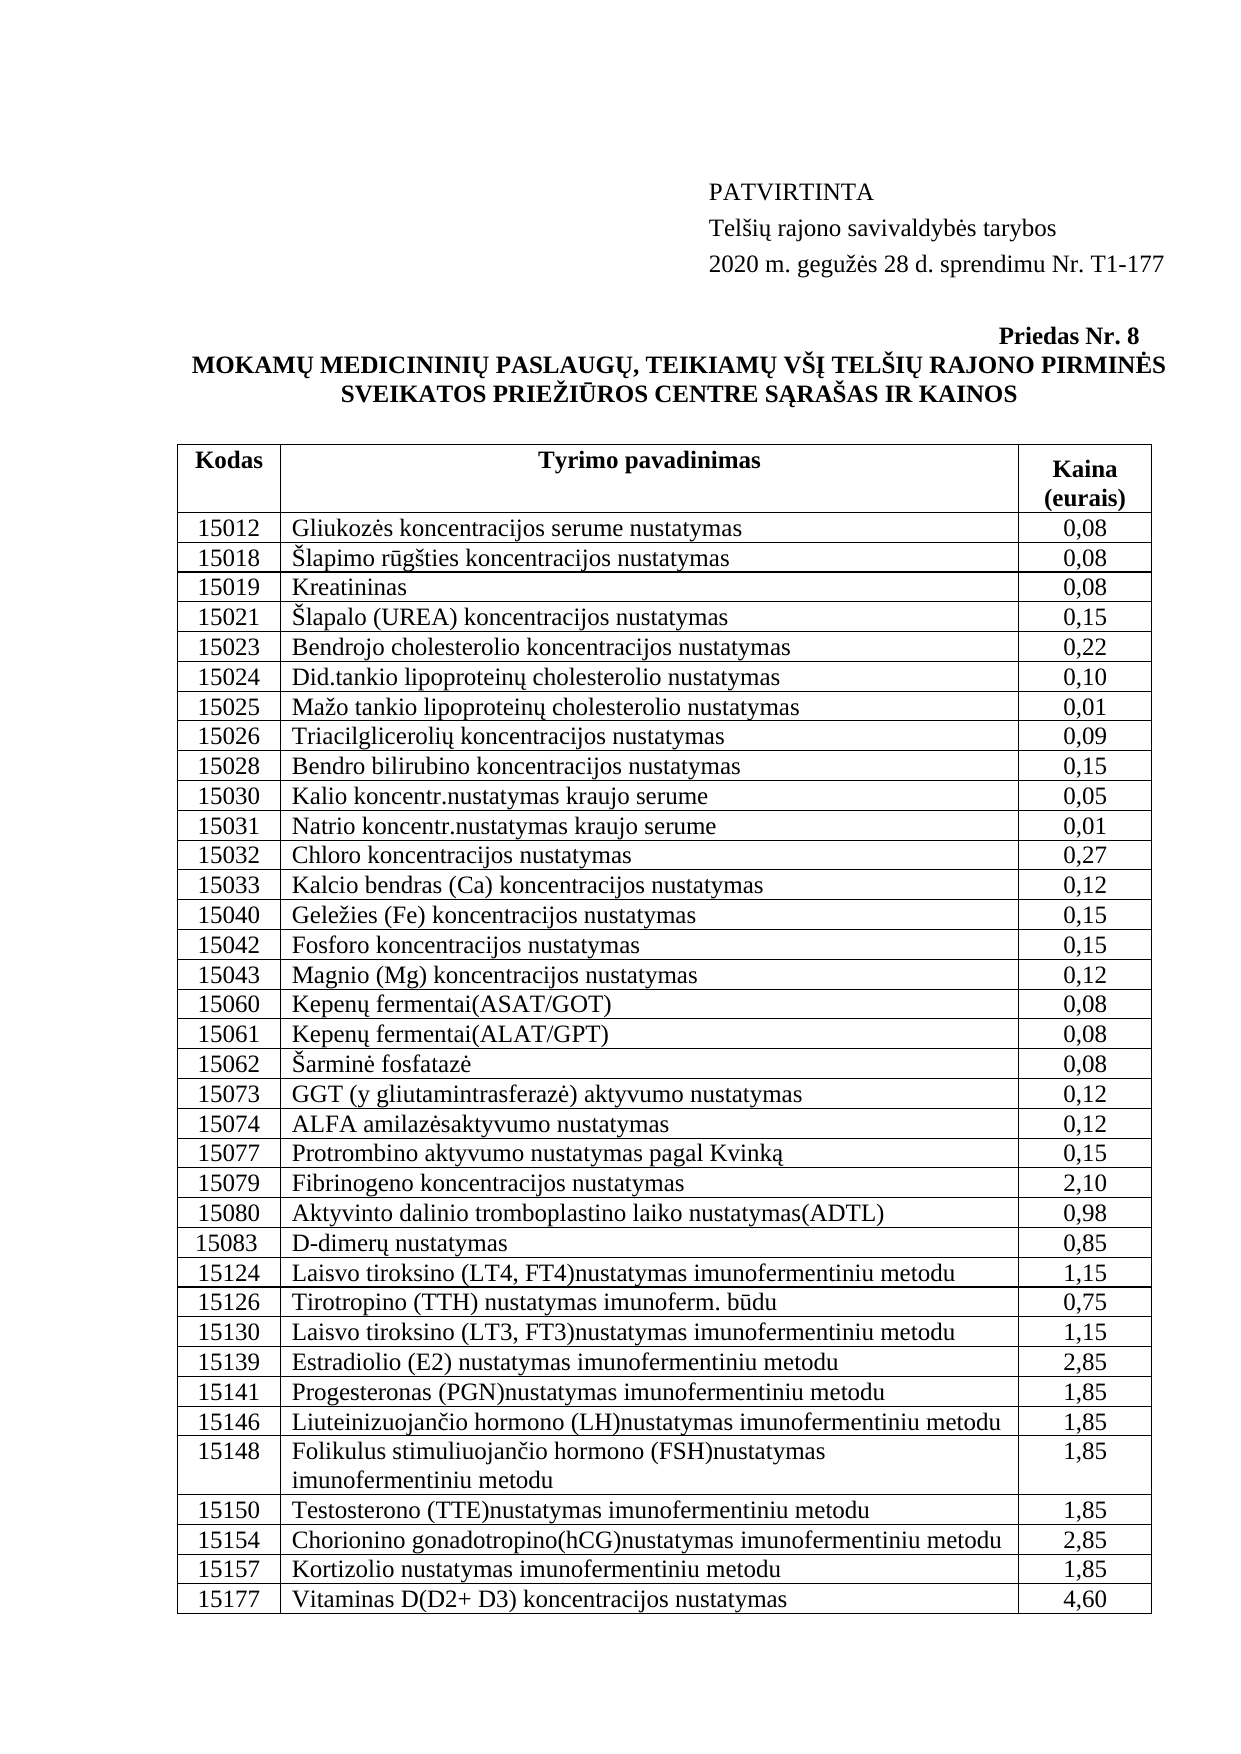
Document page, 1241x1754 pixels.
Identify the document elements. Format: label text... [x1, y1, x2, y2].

table_cell 0,08 [1019, 543, 1151, 571]
table_cell 0,08 [1019, 1019, 1151, 1048]
table_cell 0,01 [1019, 692, 1151, 720]
table_cell 15130 [178, 1317, 280, 1346]
table_cell 15042 [178, 930, 280, 959]
table_cell 2,85 [1019, 1347, 1151, 1376]
table_cell 1,15 [1019, 1258, 1151, 1286]
table_cell 15141 [178, 1377, 280, 1406]
table_cell 15154 [178, 1525, 280, 1553]
table_cell Chloro koncentracijos nustatymas [281, 841, 1018, 869]
table_cell 15031 [178, 811, 280, 839]
table_cell 15074 [178, 1109, 280, 1137]
table_cell Tirotropino (TTH) nustatymas imunoferm. būdu [281, 1288, 1018, 1316]
table_header Tyrimo pavadinimas [281, 445, 1018, 512]
table_cell 15083 [178, 1228, 280, 1257]
table_cell 15060 [178, 990, 280, 1018]
table_cell 0,12 [1019, 1079, 1151, 1108]
table_cell 15061 [178, 1019, 280, 1048]
table_cell 15023 [178, 632, 280, 661]
table_cell 15025 [178, 692, 280, 720]
table_cell Šlapimo rūgšties koncentracijos nustatymas [281, 543, 1018, 571]
table_cell 15126 [178, 1288, 280, 1316]
table_cell 15018 [178, 543, 280, 571]
table_cell 15079 [178, 1168, 280, 1197]
table_cell 0,08 [1019, 990, 1151, 1018]
table_cell 15032 [178, 841, 280, 869]
table_cell 15021 [178, 602, 280, 631]
table_cell 0,08 [1019, 573, 1151, 601]
table_cell Chorionino gonadotropino(hCG)nustatymas imunofermentiniu metodu [281, 1525, 1018, 1553]
table_cell 0,27 [1019, 841, 1151, 869]
table_cell 15077 [178, 1139, 280, 1167]
text Telšių rajono savivaldybės tarybos [177, 213, 1181, 242]
table_cell 15028 [178, 751, 280, 780]
table_cell 15026 [178, 721, 280, 750]
table_cell Progesteronas (PGN)nustatymas imunofermentiniu metodu [281, 1377, 1018, 1406]
table_cell 15080 [178, 1198, 280, 1227]
table_cell 0,85 [1019, 1228, 1151, 1257]
table_cell Aktyvinto dalinio tromboplastino laiko nustatymas(ADTL) [281, 1198, 1018, 1227]
table_cell 15124 [178, 1258, 280, 1286]
table_cell 15012 [178, 513, 280, 542]
table_header Kaina (eurais) [1019, 445, 1151, 512]
table_cell 15150 [178, 1495, 280, 1524]
table_cell 0,15 [1019, 602, 1151, 631]
table_cell ALFA amilazėsaktyvumo nustatymas [281, 1109, 1018, 1137]
table_cell 1,85 [1019, 1495, 1151, 1524]
table_cell Kalio koncentr.nustatymas kraujo serume [281, 781, 1018, 810]
table_cell Liuteinizuojančio hormono (LH)nustatymas imunofermentiniu metodu [281, 1407, 1018, 1435]
table_cell 15146 [178, 1407, 280, 1435]
table_cell 15040 [178, 900, 280, 929]
table_cell Natrio koncentr.nustatymas kraujo serume [281, 811, 1018, 839]
text Priedas Nr. 8 [177, 321, 1181, 350]
table_cell 0,10 [1019, 662, 1151, 691]
table_cell 4,60 [1019, 1584, 1151, 1613]
table_cell 0,09 [1019, 721, 1151, 750]
table_cell 1,85 [1019, 1377, 1151, 1406]
table_cell Kalcio bendras (Ca) koncentracijos nustatymas [281, 870, 1018, 899]
table_cell D-dimerų nustatymas [281, 1228, 1018, 1257]
table_cell 15033 [178, 870, 280, 899]
table_cell 2,85 [1019, 1525, 1151, 1553]
table_cell Šlapalo (UREA) koncentracijos nustatymas [281, 602, 1018, 631]
table_cell 1,85 [1019, 1436, 1151, 1494]
table_cell 1,85 [1019, 1407, 1151, 1435]
table_cell 0,01 [1019, 811, 1151, 839]
table_cell 0,08 [1019, 1049, 1151, 1078]
table_cell 15139 [178, 1347, 280, 1376]
table_cell 15043 [178, 960, 280, 988]
table_cell 0,75 [1019, 1288, 1151, 1316]
table_cell 0,12 [1019, 1109, 1151, 1137]
text PATVIRTINTA [177, 177, 1181, 206]
table_cell 0,22 [1019, 632, 1151, 661]
table_cell Geležies (Fe) koncentracijos nustatymas [281, 900, 1018, 929]
table_cell Mažo tankio lipoproteinų cholesterolio nustatymas [281, 692, 1018, 720]
table_cell Magnio (Mg) koncentracijos nustatymas [281, 960, 1018, 988]
table_cell Fibrinogeno koncentracijos nustatymas [281, 1168, 1018, 1197]
text 2020 m. gegužės 28 d. sprendimu Nr. T1-177 [177, 249, 1181, 278]
table_cell Triacilglicerolių koncentracijos nustatymas [281, 721, 1018, 750]
table_cell Did.tankio lipoproteinų cholesterolio nustatymas [281, 662, 1018, 691]
text MOKAMŲ MEDICININIŲ PASLAUGŲ, TEIKIAMŲ VŠĮ TELŠIŲ RAJONO PIRMINĖS SVEIKATOS PRIEŽIŪROS CENTRE SĄRAŠAS IR KAINOS [177, 350, 1181, 408]
table_cell Kepenų fermentai(ASAT/GOT) [281, 990, 1018, 1018]
table_cell 0,15 [1019, 751, 1151, 780]
table_cell 0,12 [1019, 960, 1151, 988]
table_cell 15019 [178, 573, 280, 601]
table_cell Folikulus stimuliuojančio hormono (FSH)nustatymas imunofermentiniu metodu [281, 1436, 1018, 1494]
table_cell Vitaminas D(D2+ D3) koncentracijos nustatymas [281, 1584, 1018, 1613]
table_cell Laisvo tiroksino (LT3, FT3)nustatymas imunofermentiniu metodu [281, 1317, 1018, 1346]
table_cell 15177 [178, 1584, 280, 1613]
table_cell 15062 [178, 1049, 280, 1078]
table_cell GGT (y gliutamintrasferazė) aktyvumo nustatymas [281, 1079, 1018, 1108]
table_cell 15030 [178, 781, 280, 810]
table_cell Kreatininas [281, 573, 1018, 601]
table_cell 0,98 [1019, 1198, 1151, 1227]
table_cell 1,85 [1019, 1555, 1151, 1583]
table_cell 15157 [178, 1555, 280, 1583]
table_cell Bendrojo cholesterolio koncentracijos nustatymas [281, 632, 1018, 661]
table_cell 0,05 [1019, 781, 1151, 810]
table_cell Laisvo tiroksino (LT4, FT4)nustatymas imunofermentiniu metodu [281, 1258, 1018, 1286]
table_cell 15024 [178, 662, 280, 691]
table_cell 0,15 [1019, 1139, 1151, 1167]
table_cell 0,08 [1019, 513, 1151, 542]
table_cell Estradiolio (E2) nustatymas imunofermentiniu metodu [281, 1347, 1018, 1376]
table_cell Gliukozės koncentracijos serume nustatymas [281, 513, 1018, 542]
table_cell Bendro bilirubino koncentracijos nustatymas [281, 751, 1018, 780]
table_cell 0,15 [1019, 930, 1151, 959]
table_header Kodas [178, 445, 280, 512]
table_cell 0,15 [1019, 900, 1151, 929]
table_cell 1,15 [1019, 1317, 1151, 1346]
table_cell 15148 [178, 1436, 280, 1494]
table_cell Fosforo koncentracijos nustatymas [281, 930, 1018, 959]
table_cell 0,12 [1019, 870, 1151, 899]
table_cell Testosterono (TTE)nustatymas imunofermentiniu metodu [281, 1495, 1018, 1524]
table_cell Šarminė fosfatazė [281, 1049, 1018, 1078]
table_cell Kortizolio nustatymas imunofermentiniu metodu [281, 1555, 1018, 1583]
table_cell 15073 [178, 1079, 280, 1108]
table_cell Kepenų fermentai(ALAT/GPT) [281, 1019, 1018, 1048]
table_cell 2,10 [1019, 1168, 1151, 1197]
table_cell Protrombino aktyvumo nustatymas pagal Kvinką [281, 1139, 1018, 1167]
